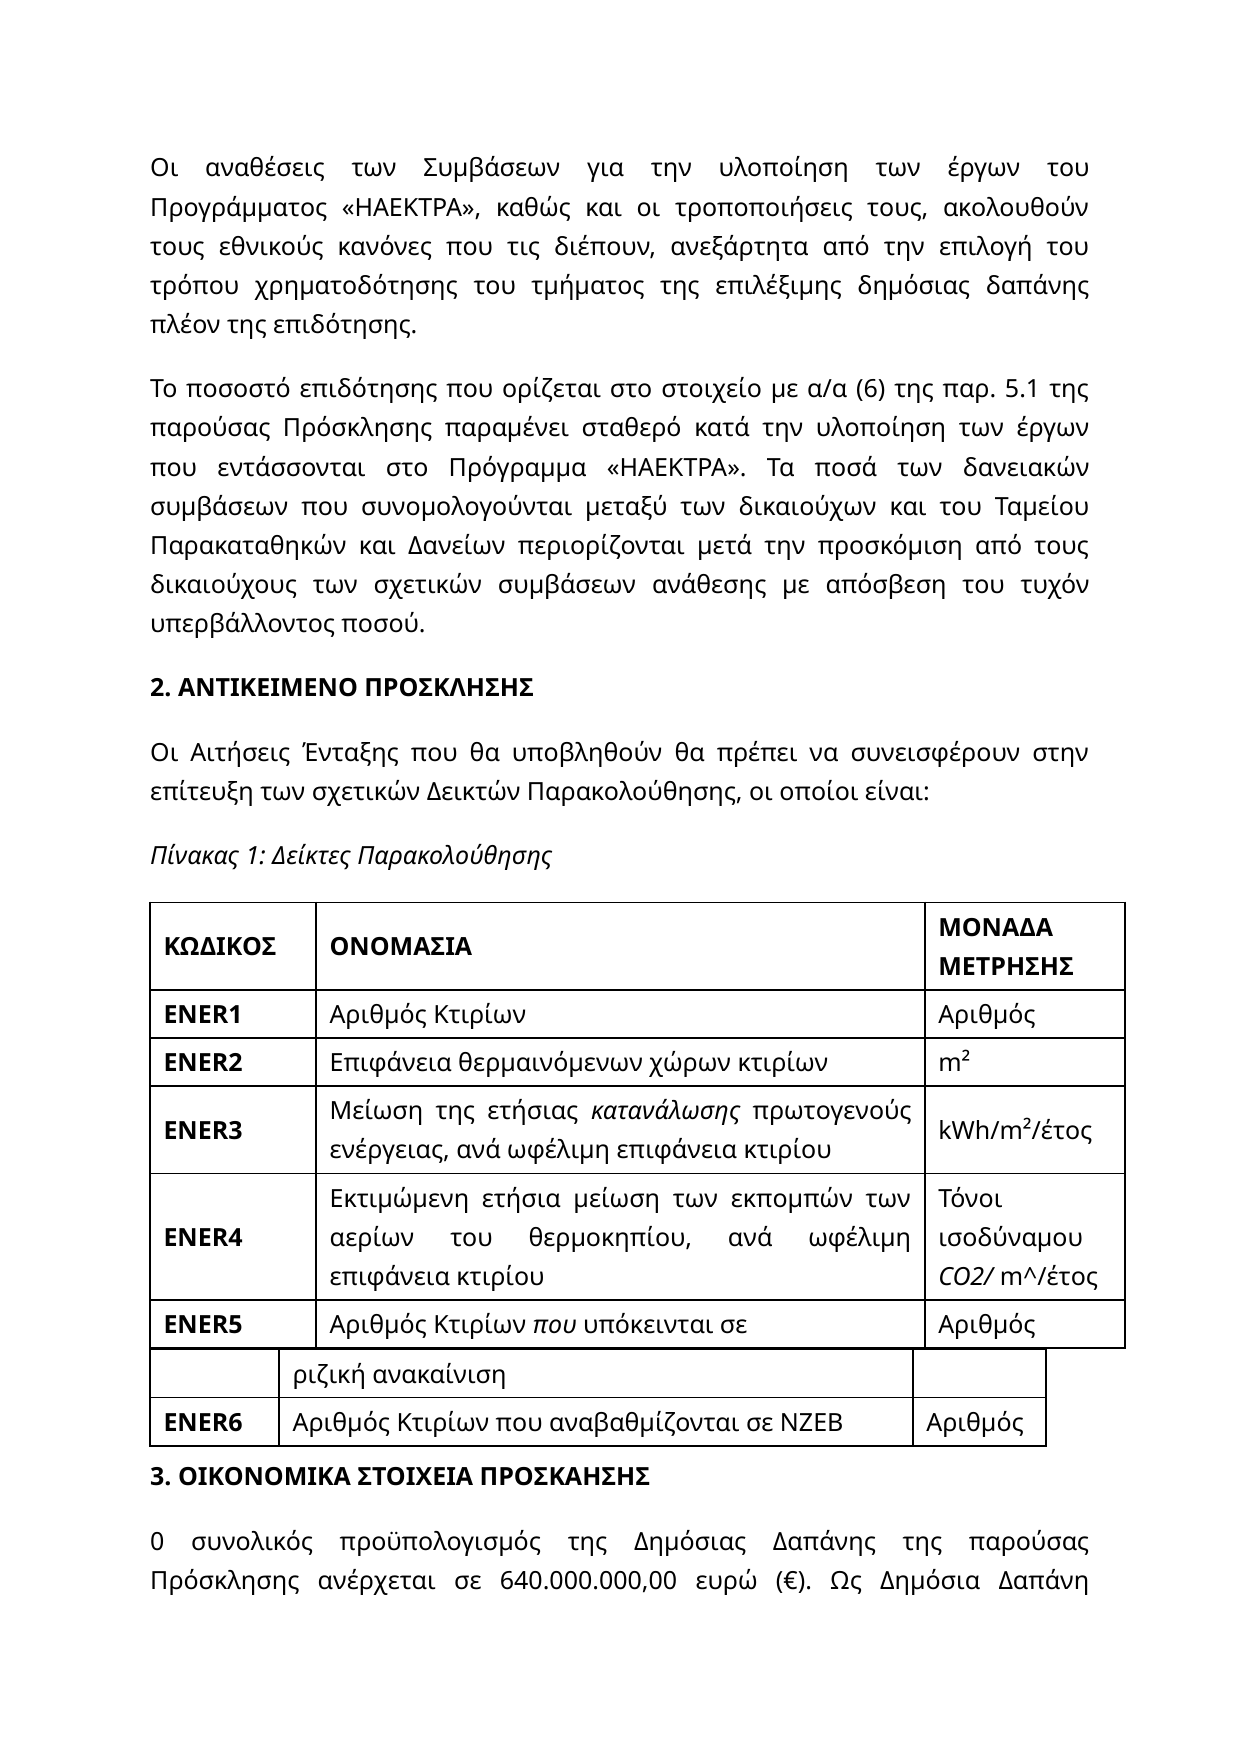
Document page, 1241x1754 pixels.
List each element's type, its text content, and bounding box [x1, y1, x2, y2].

table_header [151, 1350, 278, 1397]
table_cell ENER1 [151, 991, 315, 1037]
table_cell ENER6 [151, 1398, 278, 1445]
table_cell ENER5 [151, 1301, 315, 1347]
table_header ριζική ανακαίνιση [280, 1350, 912, 1397]
table_cell Μείωση της ετήσιας κατανάλωσης πρωτογενούς ενέργειας, ανά ωφέλιμη επιφάνεια κτιρίου [317, 1087, 924, 1172]
text Οι αναθέσεις των Συμβάσεων για την υλοποίηση των έργων του Προγράμματος «ΗΑΕΚΤΡΑ», καθώς και οι τροποποιήσεις τους, ακολουθούν τους εθνικούς κανόνες που τις διέπουν, ανεξάρτητα από την επιλογή του τρόπου χρηματοδότησης του τμήματος της επιλέξιμης δημόσιας δαπάνης πλέον της επιδότησης. [150, 150, 1090, 341]
table_cell kWh/m²/έτος [926, 1087, 1124, 1172]
table_cell Εκτιμώμενη ετήσια μείωση των εκπομπών των αερίων του θερμοκηπίου, ανά ωφέλιμη επιφάνεια κτιρίου [317, 1174, 924, 1299]
text 2. ΑΝΤΙΚΕΙΜΕΝΟ ΠΡΟΣΚΛΗΣΗΣ [150, 670, 1090, 704]
text 3. ΟΙΚΟΝΟΜΙΚΑ ΣΤΟΙΧΕΙΑ ΠΡΟΣΚΑΗΣΗΣ [150, 1459, 1090, 1493]
table_cell ENER3 [151, 1087, 315, 1172]
table_cell Αριθμός [914, 1398, 1045, 1445]
table_cell Αριθμός [926, 991, 1124, 1037]
table_cell Αριθμός [926, 1301, 1124, 1347]
table_header [914, 1350, 1045, 1397]
table_header ΟΝΟΜΑΣΙΑ [317, 903, 924, 989]
text 0 συνολικός προϋπολογισμός της Δημόσιας Δαπάνης της παρούσας Πρόσκλησης ανέρχεται σε 640.000.000,00 ευρώ (€). Ως Δημόσια Δαπάνη [150, 1523, 1090, 1596]
text Οι Αιτήσεις Ένταξης που θα υποβληθούν θα πρέπει να συνεισφέρουν στην επίτευξη των σχετικών Δεικτών Παρακολούθησης, οι οποίοι είναι: [150, 734, 1090, 807]
table_cell m² [926, 1039, 1124, 1085]
table_cell ENER2 [151, 1039, 315, 1085]
table_header ΜΟΝΑΔΑ ΜΕΤΡΗΣΗΣ [926, 903, 1124, 989]
table_cell Αριθμός Κτιρίων που αναβαθμίζονται σε NZEB [280, 1398, 912, 1445]
table_cell ENER4 [151, 1174, 315, 1299]
text Πίνακας 1: Δείκτες Παρακολούθησης [150, 837, 1090, 872]
table_cell Τόνοι ισοδύναμου CO2/ m^/έτος [926, 1174, 1124, 1299]
table_cell Επιφάνεια θερμαινόμενων χώρων κτιρίων [317, 1039, 924, 1085]
table_header ΚΩΔΙΚΟΣ [151, 903, 315, 989]
text Το ποσοστό επιδότησης που ορίζεται στο στοιχείο με α/α (6) της παρ. 5.1 της παρούσας Πρόσκλησης παραμένει σταθερό κατά την υλοποίηση των έργων που εντάσσονται στο Πρόγραμμα «ΗΑΕΚΤΡΑ». Τα ποσά των δανειακών συμβάσεων που συνομολογούνται μεταξύ των δικαιούχων και του Ταμείου Παρακαταθηκών και Δανείων περιορίζονται μετά την προσκόμιση από τους δικαιούχους των σχετικών συμβάσεων ανάθεσης με απόσβεση του τυχόν υπερβάλλοντος ποσού. [150, 371, 1090, 640]
table_cell Αριθμός Κτιρίων [317, 991, 924, 1037]
table_cell Αριθμός Κτιρίων που υπόκεινται σε [317, 1301, 924, 1347]
